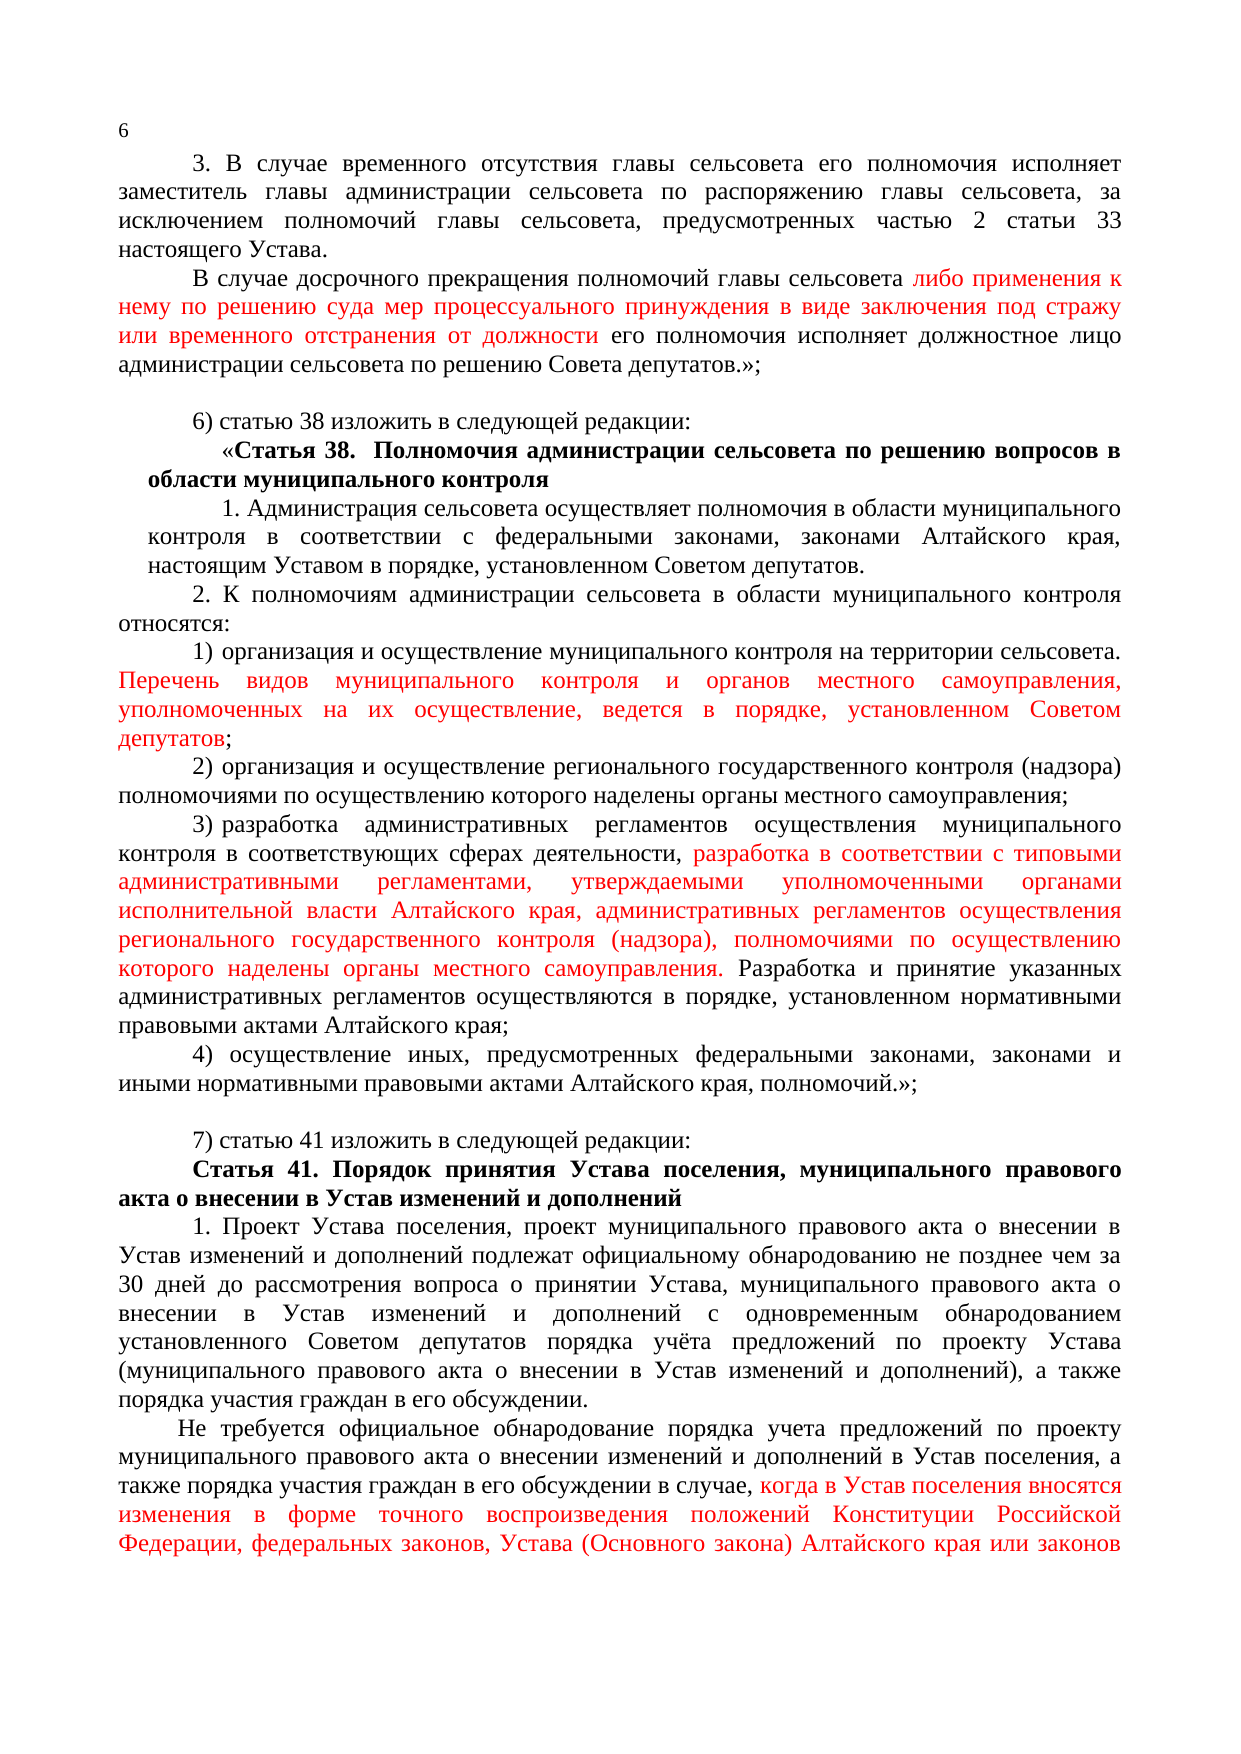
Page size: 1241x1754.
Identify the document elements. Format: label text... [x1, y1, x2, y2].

text В случае досрочного прекращения полномочий главы сельсовета либо применения к нему по решению суда мер процессуального принуждения в виде заключения под стражу или временного отстранения от должности его полномочия исполняет должностное лицо администрации сельсовета по решению Совета депутатов.»; [118, 263, 1122, 378]
subtitle 3. В случае временного отсутствия главы сельсовета его полномочия исполняет заместитель главы администрации сельсовета по распоряжению главы сельсовета, за исключением полномочий главы сельсовета, предусмотренных частью 2 статьи 33 настоящего Устава. [118, 148, 1122, 263]
text 1. Проект Устава поселения, проект муниципального правового акта о внесении в Устав изменений и дополнений подлежат официальному обнародованию не позднее чем за 30 дней до рассмотрения вопроса о принятии Устава, муниципального правового акта о внесении в Устав изменений и дополнений с одновременным обнародованием установленного Советом депутатов порядка учёта предложений по проекту Устава (муниципального правового акта о внесении в Устав изменений и дополнений), а также порядка участия граждан в его обсуждении. [118, 1211, 1122, 1413]
text Статья 41. Порядок принятия Устава поселения, муниципального правового акта о внесении в Устав изменений и дополнений [118, 1154, 1122, 1211]
text «Статья 38. Полномочия администрации сельсовета по решению вопросов в области муниципального контроля [148, 435, 1122, 493]
text 4) осуществление иных, предусмотренных федеральными законами, законами и иными нормативными правовыми актами Алтайского края, полномочий.»; [118, 1039, 1122, 1096]
text 2. К полномочиям администрации сельсовета в области муниципального контроля относятся: [118, 579, 1122, 636]
text 3) разработка административных регламентов осуществления муниципального контроля в соответствующих сферах деятельности, разработка в соответствии с типовыми административными регламентами, утверждаемыми уполномоченными органами исполнительной власти Алтайского края, административных регламентов осуществления регионального государственного контроля (надзора), полномочиями по осуществлению которого наделены органы местного самоуправления. Разработка и принятие указанных административных регламентов осуществляются в порядке, установленном нормативными правовыми актами Алтайского края; [118, 809, 1122, 1039]
text 1) организация и осуществление муниципального контроля на территории сельсовета. Перечень видов муниципального контроля и органов местного самоуправления, уполномоченных на их осуществление, ведется в порядке, установленном Советом депутатов; [118, 636, 1122, 751]
text 6) статью 38 изложить в следующей редакции: [118, 406, 1122, 435]
text 7) статью 41 изложить в следующей редакции: [118, 1125, 1122, 1154]
text 2) организация и осуществление регионального государственного контроля (надзора) полномочиями по осуществлению которого наделены органы местного самоуправления; [118, 751, 1122, 809]
text Не требуется официальное обнародование порядка учета предложений по проекту муниципального правового акта о внесении изменений и дополнений в Устав поселения, а также порядка участия граждан в его обсуждении в случае, когда в Устав поселения вносятся изменения в форме точного воспроизведения положений Конституции Российской Федерации, федеральных законов, Устава (Основного закона) Алтайского края или законов [118, 1413, 1122, 1556]
text 1. Администрация сельсовета осуществляет полномочия в области муниципального контроля в соответствии с федеральными законами, законами Алтайского края, настоящим Уставом в порядке, установленном Советом депутатов. [148, 493, 1122, 579]
